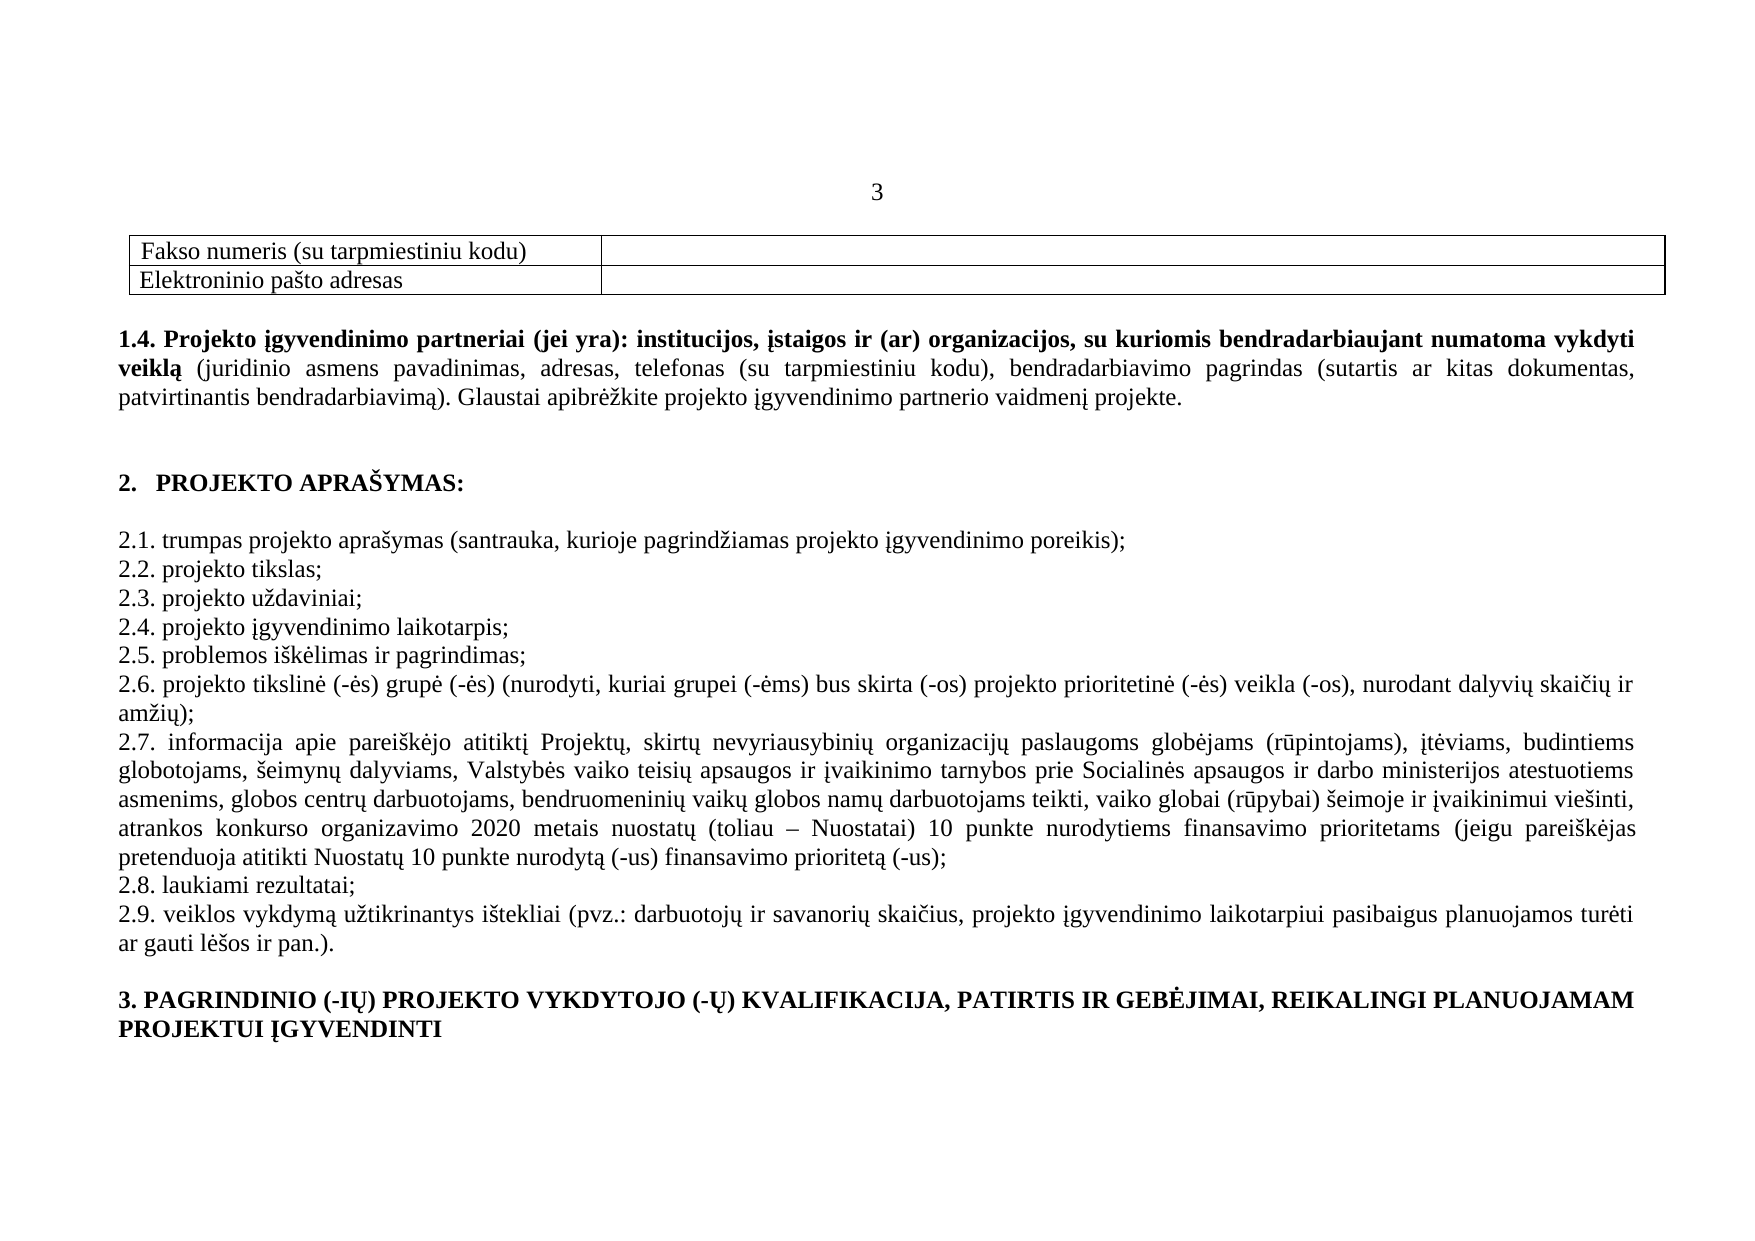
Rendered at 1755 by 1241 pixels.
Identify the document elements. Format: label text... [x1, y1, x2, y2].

text 2.5. problemos iškėlimas ir pagrindimas; [118, 640, 1636, 669]
text 2.4. projekto įgyvendinimo laikotarpis; [118, 612, 1636, 640]
text 2.2. projekto tikslas; [118, 554, 1636, 583]
text 2.1. trumpas projekto aprašymas (santrauka, kurioje pagrindžiamas projekto įgyvendinimo poreikis); [118, 525, 1636, 554]
table_cell [602, 236, 1664, 264]
table_cell [602, 266, 1664, 294]
text 3. PAGRINDINIO (-IŲ) PROJEKTO VYKDYTOJO (-Ų) KVALIFIKACIJA, PATIRTIS IR GEBĖJIMAI, REIKALINGI PLANUOJAMAM PROJEKTUI ĮGYVENDINTI [118, 985, 1636, 1043]
text 2.3. projekto uždaviniai; [118, 583, 1636, 612]
table_cell Elektroninio pašto adresas [130, 266, 601, 294]
text 2.8. laukiami rezultatai; [118, 870, 1636, 899]
text 2.9. veiklos vykdymą užtikrinantys ištekliai (pvz.: darbuotojų ir savanorių skaičius, projekto įgyvendinimo laikotarpiui pasibaigus planuojamos turėti ar gauti lėšos ir pan.). [118, 899, 1636, 957]
text 2.7. informacija apie pareiškėjo atitiktį Projektų, skirtų nevyriausybinių organizacijų paslaugoms globėjams (rūpintojams), įtėviams, budintiems globotojams, šeimynų dalyviams, Valstybės vaiko teisių apsaugos ir įvaikinimo tarnybos prie Socialinės apsaugos ir darbo ministerijos atestuotiems asmenims, globos centrų darbuotojams, bendruomeninių vaikų globos namų darbuotojams teikti, vaiko globai (rūpybai) šeimoje ir įvaikinimui viešinti, atrankos konkurso organizavimo 2020 metais nuostatų (toliau – Nuostatai) 10 punkte nurodytiems finansavimo prioritetams (jeigu pareiškėjas pretenduoja atitikti Nuostatų 10 punkte nurodytą (-us) finansavimo prioritetą (-us); [118, 727, 1636, 870]
text 2.6. projekto tikslinė (-ės) grupė (-ės) (nurodyti, kuriai grupei (-ėms) bus skirta (-os) projekto prioritetinė (-ės) veikla (-os), nurodant dalyvių skaičių ir amžių); [118, 669, 1636, 727]
text 1.4. Projekto įgyvendinimo partneriai (jei yra): institucijos, įstaigos ir (ar) organizacijos, su kuriomis bendradarbiaujant numatoma vykdyti veiklą (juridinio asmens pavadinimas, adresas, telefonas (su tarpmiestiniu kodu), bendradarbiavimo pagrindas (sutartis ar kitas dokumentas, patvirtinantis bendradarbiavimą). Glaustai apibrėžkite projekto įgyvendinimo partnerio vaidmenį projekte. [118, 324, 1636, 410]
table_cell Fakso numeris (su tarpmiestiniu kodu) [130, 236, 601, 264]
text 2. PROJEKTO APRAŠYMAS: [118, 468, 1636, 497]
